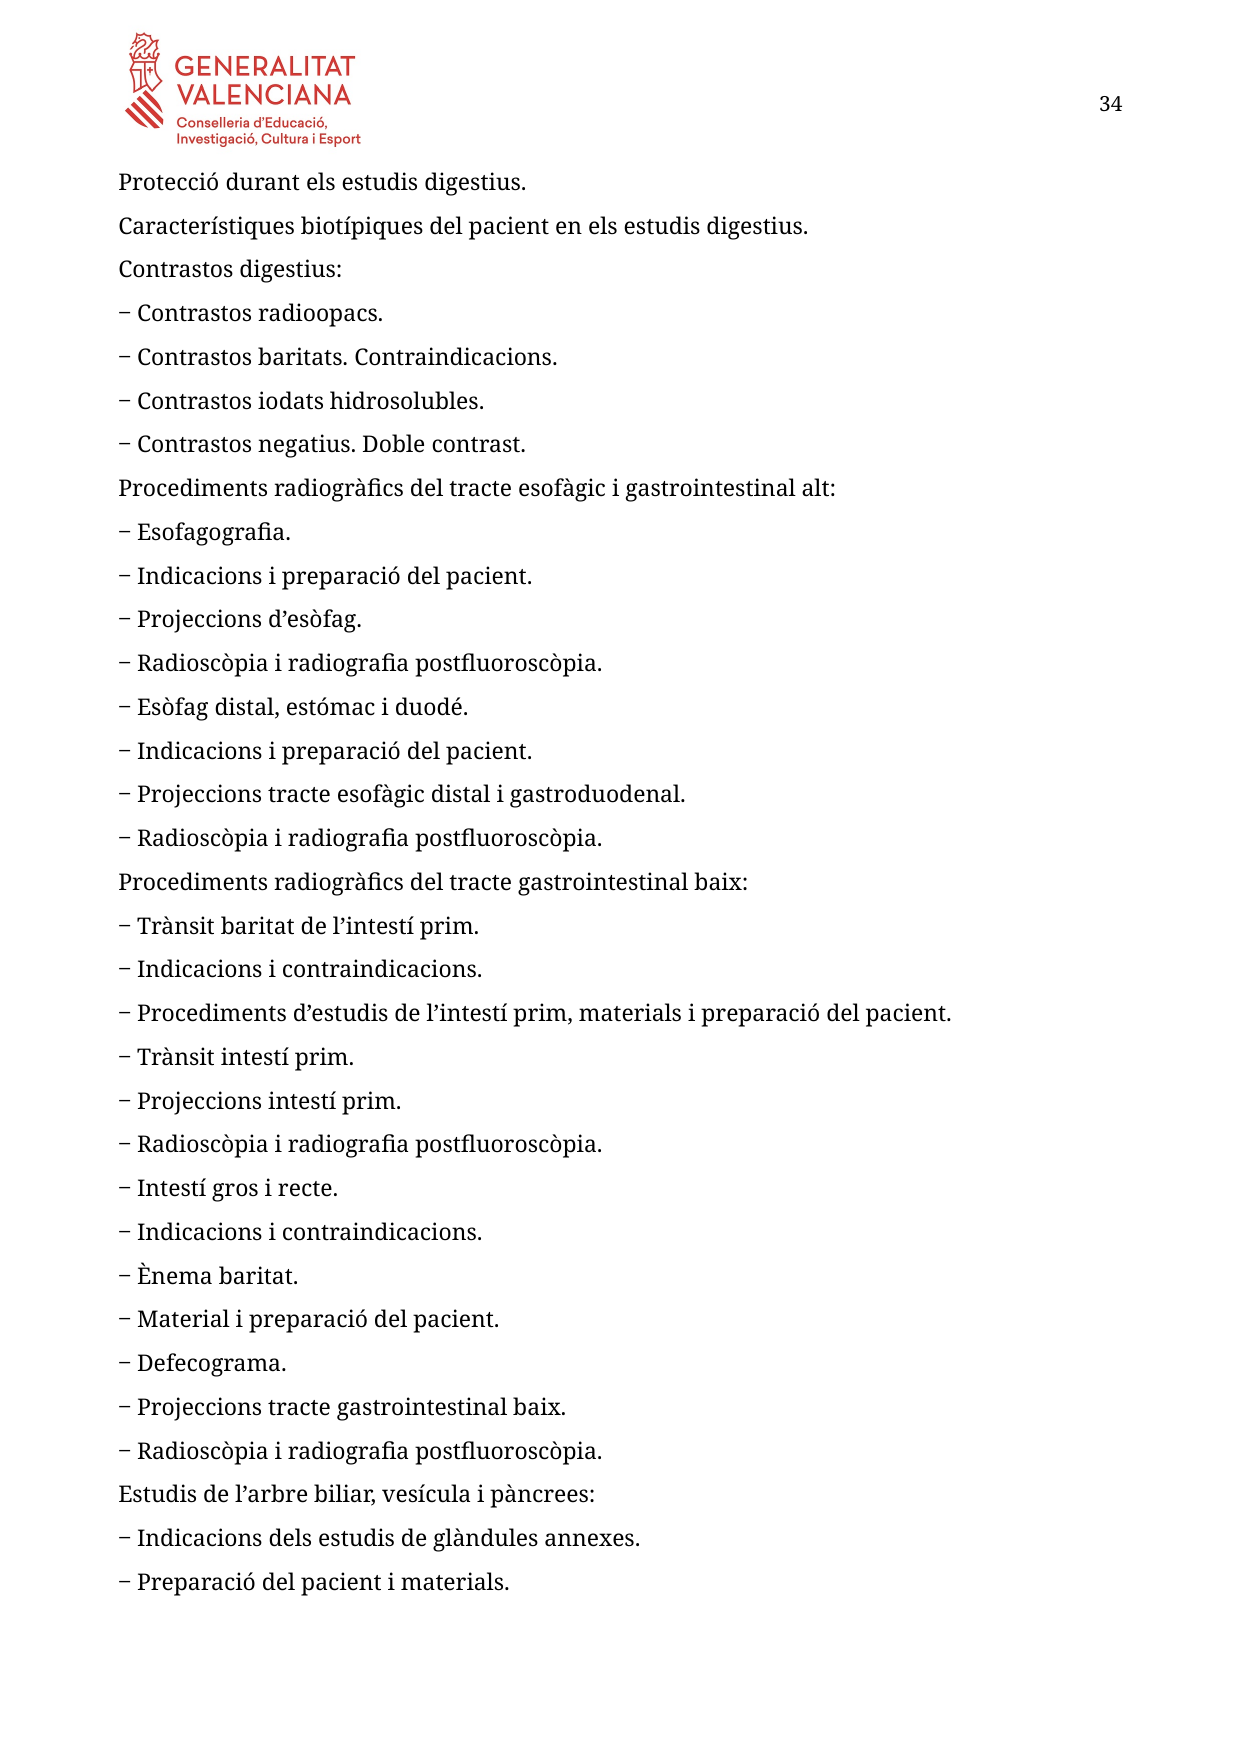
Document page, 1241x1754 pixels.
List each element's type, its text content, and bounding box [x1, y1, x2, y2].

text ‒ Intestí gros i recte. [118, 1172, 1122, 1203]
text ‒ Esofagografia. [118, 516, 1122, 547]
text ‒ Procediments d’estudis de l’intestí prim, materials i preparació del pacient. [118, 997, 1122, 1028]
text Procediments radiogràfics del tracte gastrointestinal baix: [118, 866, 1122, 897]
text Protecció durant els estudis digestius. [118, 166, 1122, 197]
text ‒ Contrastos iodats hidrosolubles. [118, 385, 1122, 416]
text ‒ Projeccions tracte esofàgic distal i gastroduodenal. [118, 778, 1122, 810]
text ‒ Projeccions intestí prim. [118, 1085, 1122, 1116]
text ‒ Indicacions dels estudis de glàndules annexes. [118, 1522, 1122, 1553]
text ‒ Ènema baritat. [118, 1260, 1122, 1291]
text ‒ Indicacions i preparació del pacient. [118, 560, 1122, 591]
text Contrastos digestius: [118, 253, 1122, 285]
text ‒ Indicacions i contraindicacions. [118, 1216, 1122, 1247]
text Procediments radiogràfics del tracte esofàgic i gastrointestinal alt: [118, 472, 1122, 503]
text ‒ Material i preparació del pacient. [118, 1303, 1122, 1335]
text ‒ Radioscòpia i radiografia postfluoroscòpia. [118, 1128, 1122, 1160]
text Estudis de l’arbre biliar, vesícula i pàncrees: [118, 1478, 1122, 1510]
text ‒ Contrastos negatius. Doble contrast. [118, 428, 1122, 460]
text ‒ Projeccions d’esòfag. [118, 603, 1122, 635]
text ‒ Trànsit baritat de l’intestí prim. [118, 910, 1122, 941]
text ‒ Defecograma. [118, 1347, 1122, 1378]
text ‒ Preparació del pacient i materials. [118, 1566, 1122, 1597]
text ‒ Radioscòpia i radiografia postfluoroscòpia. [118, 647, 1122, 678]
text ‒ Trànsit intestí prim. [118, 1041, 1122, 1072]
text ‒ Radioscòpia i radiografia postfluoroscòpia. [118, 1435, 1122, 1466]
text ‒ Projeccions tracte gastrointestinal baix. [118, 1391, 1122, 1422]
text Característiques biotípiques del pacient en els estudis digestius. [118, 210, 1122, 241]
text ‒ Indicacions i preparació del pacient. [118, 735, 1122, 766]
text ‒ Radioscòpia i radiografia postfluoroscòpia. [118, 822, 1122, 853]
picture [112, 17, 377, 160]
text ‒ Contrastos baritats. Contraindicacions. [118, 341, 1122, 372]
text ‒ Indicacions i contraindicacions. [118, 953, 1122, 985]
text ‒ Contrastos radioopacs. [118, 297, 1122, 328]
text ‒ Esòfag distal, estómac i duodé. [118, 691, 1122, 722]
